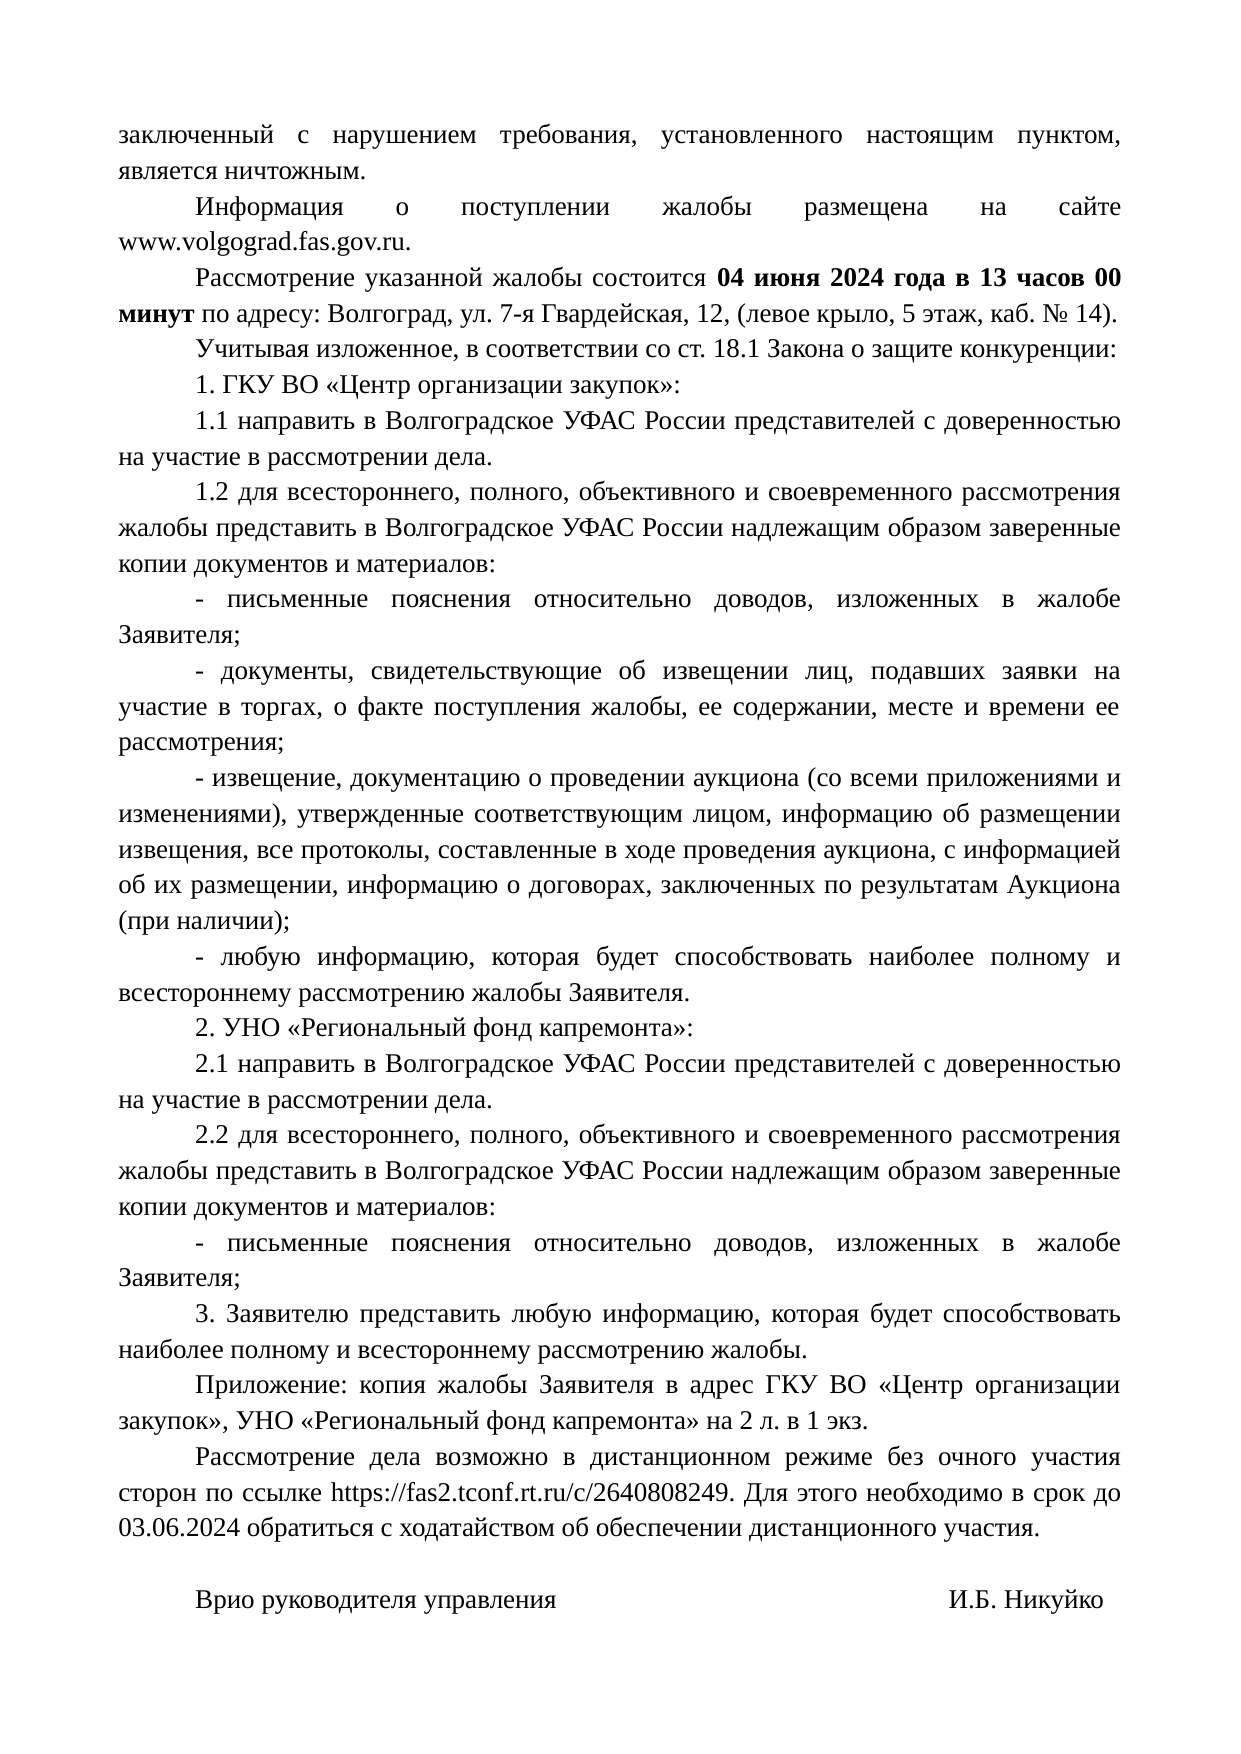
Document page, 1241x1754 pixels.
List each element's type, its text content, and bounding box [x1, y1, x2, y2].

text - письменные пояснения относительно доводов, изложенных в жалобе Заявителя; [118, 1226, 1122, 1293]
text 1.1 направить в Волгоградское УФАС России представителей с доверенностью на участие в рассмотрении дела. [118, 404, 1122, 471]
text - письменные пояснения относительно доводов, изложенных в жалобе Заявителя; [118, 583, 1122, 649]
text 1. ГКУ ВО «Центр организации закупок»: [118, 368, 1122, 399]
text - извещение, документацию о проведении аукциона (со всеми приложениями и изменениями), утвержденные соответствующим лицом, информацию об размещении извещения, все протоколы, составленные в ходе проведения аукциона, с информацией об их размещении, информацию о договорах, заключенных по результатам Аукциона (при наличии); [118, 761, 1122, 935]
text 2.1 направить в Волгоградское УФАС России представителей с доверенностью на участие в рассмотрении дела. [118, 1047, 1122, 1114]
text 2.2 для всестороннего, полного, объективного и своевременного рассмотрения жалобы представить в Волгоградское УФАС России надлежащим образом заверенные копии документов и материалов: [118, 1118, 1122, 1221]
text - любую информацию, которая будет способствовать наиболее полному и всестороннему рассмотрению жалобы Заявителя. [118, 940, 1122, 1007]
text Приложение: копия жалобы Заявителя в адрес ГКУ ВО «Центр организации закупок», УНО «Региональный фонд капремонта» на 2 л. в 1 экз. [118, 1369, 1122, 1436]
text заключенный с нарушением требования, установленного настоящим пунктом, является ничтожным. [118, 118, 1122, 185]
text Рассмотрение указанной жалобы состоится 04 июня 2024 года в 13 часов 00 минут по адресу: Волгоград, ул. 7-я Гвардейская, 12, (левое крыло, 5 этаж, каб. № 14). [118, 261, 1122, 328]
text Врио руководителя управления И.Б. Никуйко [118, 1583, 1122, 1614]
text 3. Заявителю представить любую информацию, которая будет способствовать наиболее полному и всестороннему рассмотрению жалобы. [118, 1297, 1122, 1364]
text Учитывая изложенное, в соответствии со ст. 18.1 Закона о защите конкуренции: [118, 332, 1122, 364]
text Информация о поступлении жалобы размещена на сайте www.volgograd.fas.gov.ru. [118, 189, 1122, 256]
text - документы, свидетельствующие об извещении лиц, подавших заявки на участие в торгах, о факте поступления жалобы, ее содержании, месте и времени ее рассмотрения; [118, 654, 1122, 757]
text 2. УНО «Региональный фонд капремонта»: [118, 1011, 1122, 1042]
text Рассмотрение дела возможно в дистанционном режиме без очного участия сторон по ссылке https://fas2.tconf.rt.ru/c/2640808249. Для этого необходимо в срок до 03.06.2024 обратиться с ходатайством об обеспечении дистанционного участия. [118, 1440, 1122, 1543]
text 1.2 для всестороннего, полного, объективного и своевременного рассмотрения жалобы представить в Волгоградское УФАС России надлежащим образом заверенные копии документов и материалов: [118, 475, 1122, 578]
